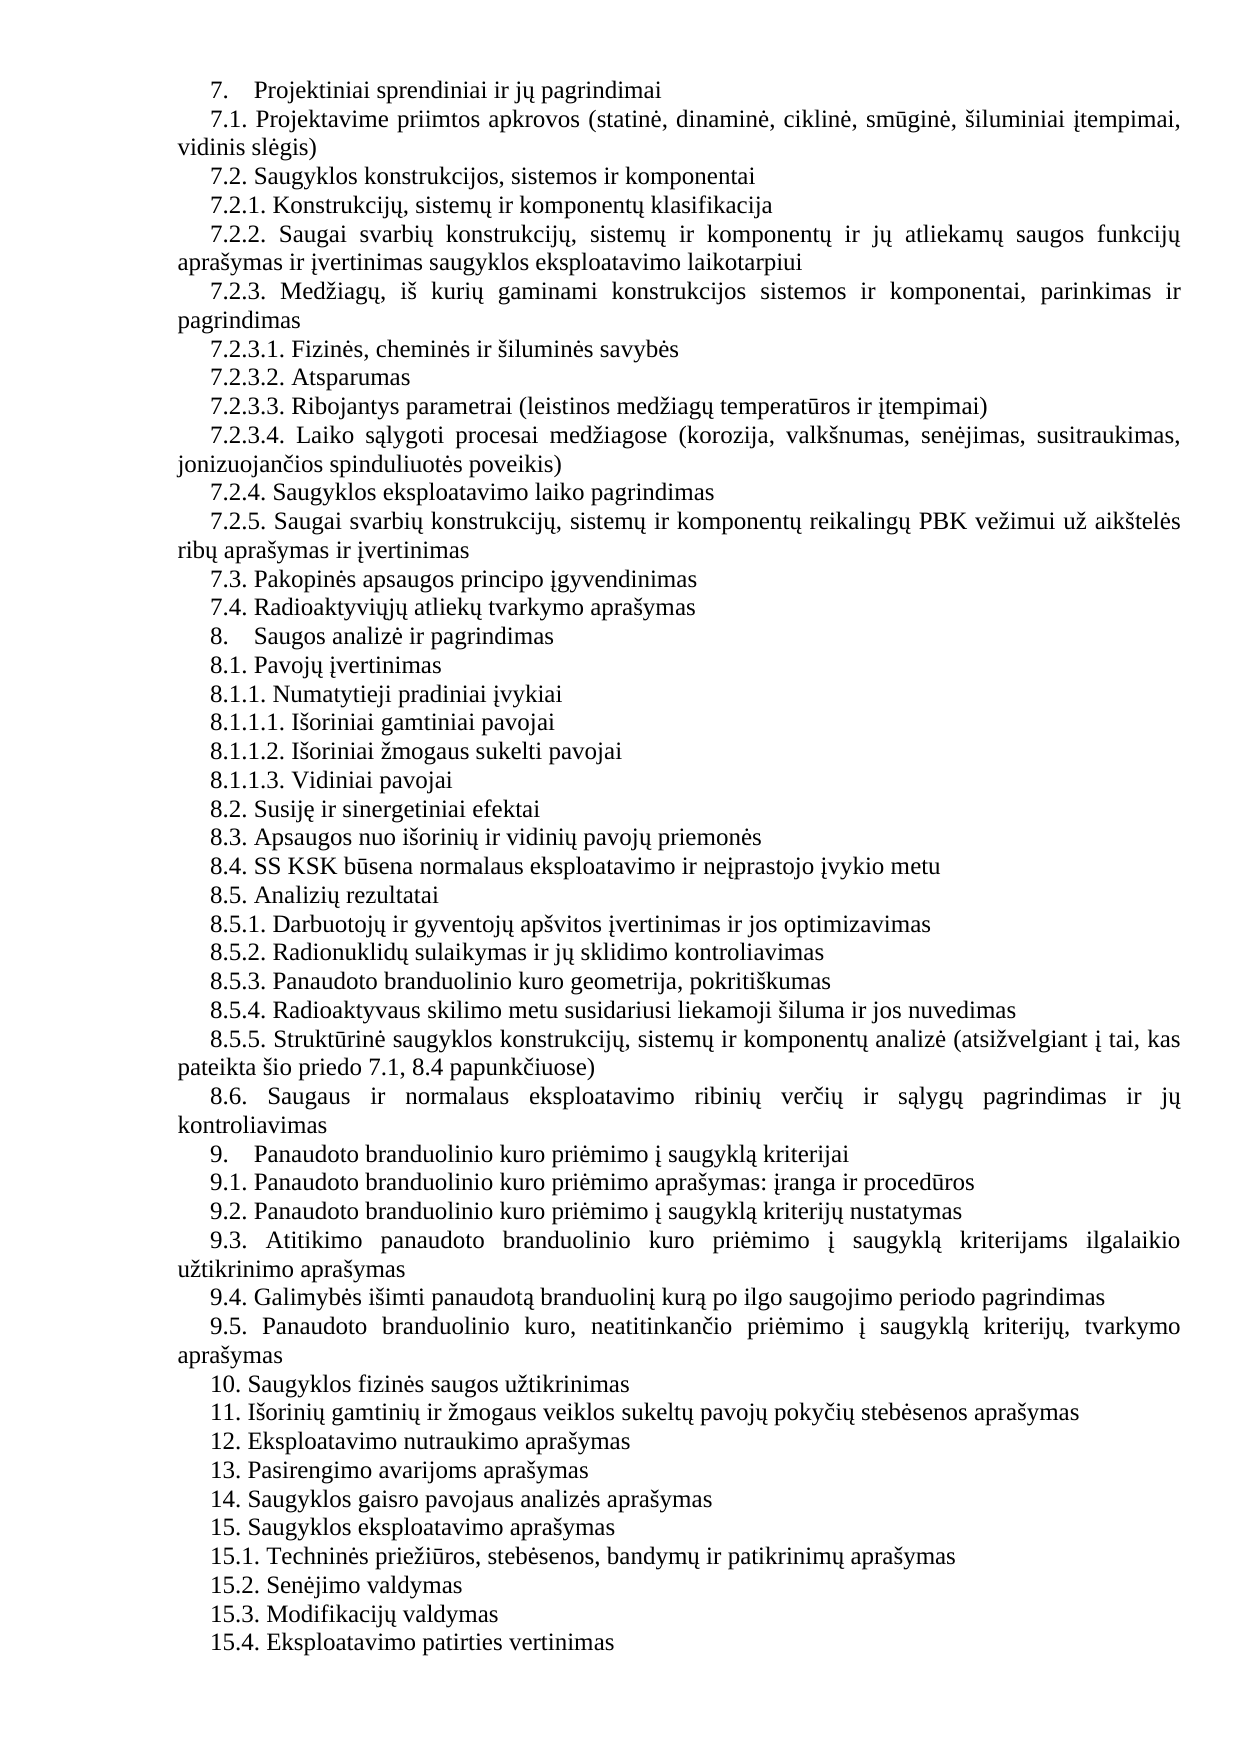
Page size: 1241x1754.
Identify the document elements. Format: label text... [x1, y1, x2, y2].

text 8.5.1. Darbuotojų ir gyventojų apšvitos įvertinimas ir jos optimizavimas [177, 909, 1181, 937]
text 9.1. Panaudoto branduolinio kuro priėmimo aprašymas: įranga ir procedūros [177, 1167, 1181, 1196]
text 8.2. Susiję ir sinergetiniai efektai [177, 794, 1181, 822]
text 7.2.5. Saugai svarbių konstrukcijų, sistemų ir komponentų reikalingų PBK vežimui už aikštelės ribų aprašymas ir įvertinimas [177, 506, 1181, 564]
text 15.1. Techninės priežiūros, stebėsenos, bandymų ir patikrinimų aprašymas [177, 1541, 1181, 1570]
text 14. Saugyklos gaisro pavojaus analizės aprašymas [177, 1484, 1181, 1512]
text 7.2.3.2. Atsparumas [177, 362, 1181, 391]
text 8. Saugos analizė ir pagrindimas [177, 621, 1181, 650]
text 15.2. Senėjimo valdymas [177, 1570, 1181, 1599]
text 12. Eksploatavimo nutraukimo aprašymas [177, 1426, 1181, 1455]
text 8.5. Analizių rezultatai [177, 880, 1181, 909]
text 8.1.1.2. Išoriniai žmogaus sukelti pavojai [177, 736, 1181, 765]
text 11. Išorinių gamtinių ir žmogaus veiklos sukeltų pavojų pokyčių stebėsenos aprašymas [177, 1397, 1181, 1426]
text 7.3. Pakopinės apsaugos principo įgyvendinimas [177, 564, 1181, 592]
text 7.2.3. Medžiagų, iš kurių gaminami konstrukcijos sistemos ir komponentai, parinkimas ir pagrindimas [177, 276, 1181, 334]
text 8.5.5. Struktūrinė saugyklos konstrukcijų, sistemų ir komponentų analizė (atsižvelgiant į tai, kas pateikta šio priedo 7.1, 8.4 papunkčiuose) [177, 1024, 1181, 1081]
text 8.1.1.1. Išoriniai gamtiniai pavojai [177, 707, 1181, 736]
text 7.1. Projektavime priimtos apkrovos (statinė, dinaminė, ciklinė, smūginė, šiluminiai įtempimai, vidinis slėgis) [177, 104, 1181, 161]
text 9.4. Galimybės išimti panaudotą branduolinį kurą po ilgo saugojimo periodo pagrindimas [177, 1282, 1181, 1311]
text 8.5.2. Radionuklidų sulaikymas ir jų sklidimo kontroliavimas [177, 937, 1181, 966]
text 15. Saugyklos eksploatavimo aprašymas [177, 1512, 1181, 1541]
text 15.3. Modifikacijų valdymas [177, 1599, 1181, 1627]
text 8.1.1. Numatytieji pradiniai įvykiai [177, 679, 1181, 707]
text 15.4. Eksploatavimo patirties vertinimas [177, 1627, 1181, 1656]
text 8.3. Apsaugos nuo išorinių ir vidinių pavojų priemonės [177, 822, 1181, 851]
text 8.6. Saugaus ir normalaus eksploatavimo ribinių verčių ir sąlygų pagrindimas ir jų kontroliavimas [177, 1081, 1181, 1139]
text 7.2.3.1. Fizinės, cheminės ir šiluminės savybės [177, 334, 1181, 362]
text 10. Saugyklos fizinės saugos užtikrinimas [177, 1369, 1181, 1397]
text 9.2. Panaudoto branduolinio kuro priėmimo į saugyklą kriterijų nustatymas [177, 1196, 1181, 1225]
text 7. Projektiniai sprendiniai ir jų pagrindimai [177, 75, 1181, 104]
text 9. Panaudoto branduolinio kuro priėmimo į saugyklą kriterijai [177, 1139, 1181, 1167]
text 7.2. Saugyklos konstrukcijos, sistemos ir komponentai [177, 161, 1181, 190]
text 8.5.4. Radioaktyvaus skilimo metu susidariusi liekamoji šiluma ir jos nuvedimas [177, 995, 1181, 1024]
text 13. Pasirengimo avarijoms aprašymas [177, 1455, 1181, 1484]
text 7.2.3.3. Ribojantys parametrai (leistinos medžiagų temperatūros ir įtempimai) [177, 391, 1181, 420]
text 8.4. SS KSK būsena normalaus eksploatavimo ir neįprastojo įvykio metu [177, 851, 1181, 880]
text 7.2.4. Saugyklos eksploatavimo laiko pagrindimas [177, 477, 1181, 506]
text 8.1. Pavojų įvertinimas [177, 650, 1181, 679]
text 8.1.1.3. Vidiniai pavojai [177, 765, 1181, 794]
text 7.2.2. Saugai svarbių konstrukcijų, sistemų ir komponentų ir jų atliekamų saugos funkcijų aprašymas ir įvertinimas saugyklos eksploatavimo laikotarpiui [177, 219, 1181, 276]
text 9.3. Atitikimo panaudoto branduolinio kuro priėmimo į saugyklą kriterijams ilgalaikio užtikrinimo aprašymas [177, 1225, 1181, 1282]
text 8.5.3. Panaudoto branduolinio kuro geometrija, pokritiškumas [177, 966, 1181, 995]
text 9.5. Panaudoto branduolinio kuro, neatitinkančio priėmimo į saugyklą kriterijų, tvarkymo aprašymas [177, 1311, 1181, 1369]
text 7.2.1. Konstrukcijų, sistemų ir komponentų klasifikacija [177, 190, 1181, 219]
text 7.2.3.4. Laiko sąlygoti procesai medžiagose (korozija, valkšnumas, senėjimas, susitraukimas, jonizuojančios spinduliuotės poveikis) [177, 420, 1181, 477]
text 7.4. Radioaktyviųjų atliekų tvarkymo aprašymas [177, 592, 1181, 621]
